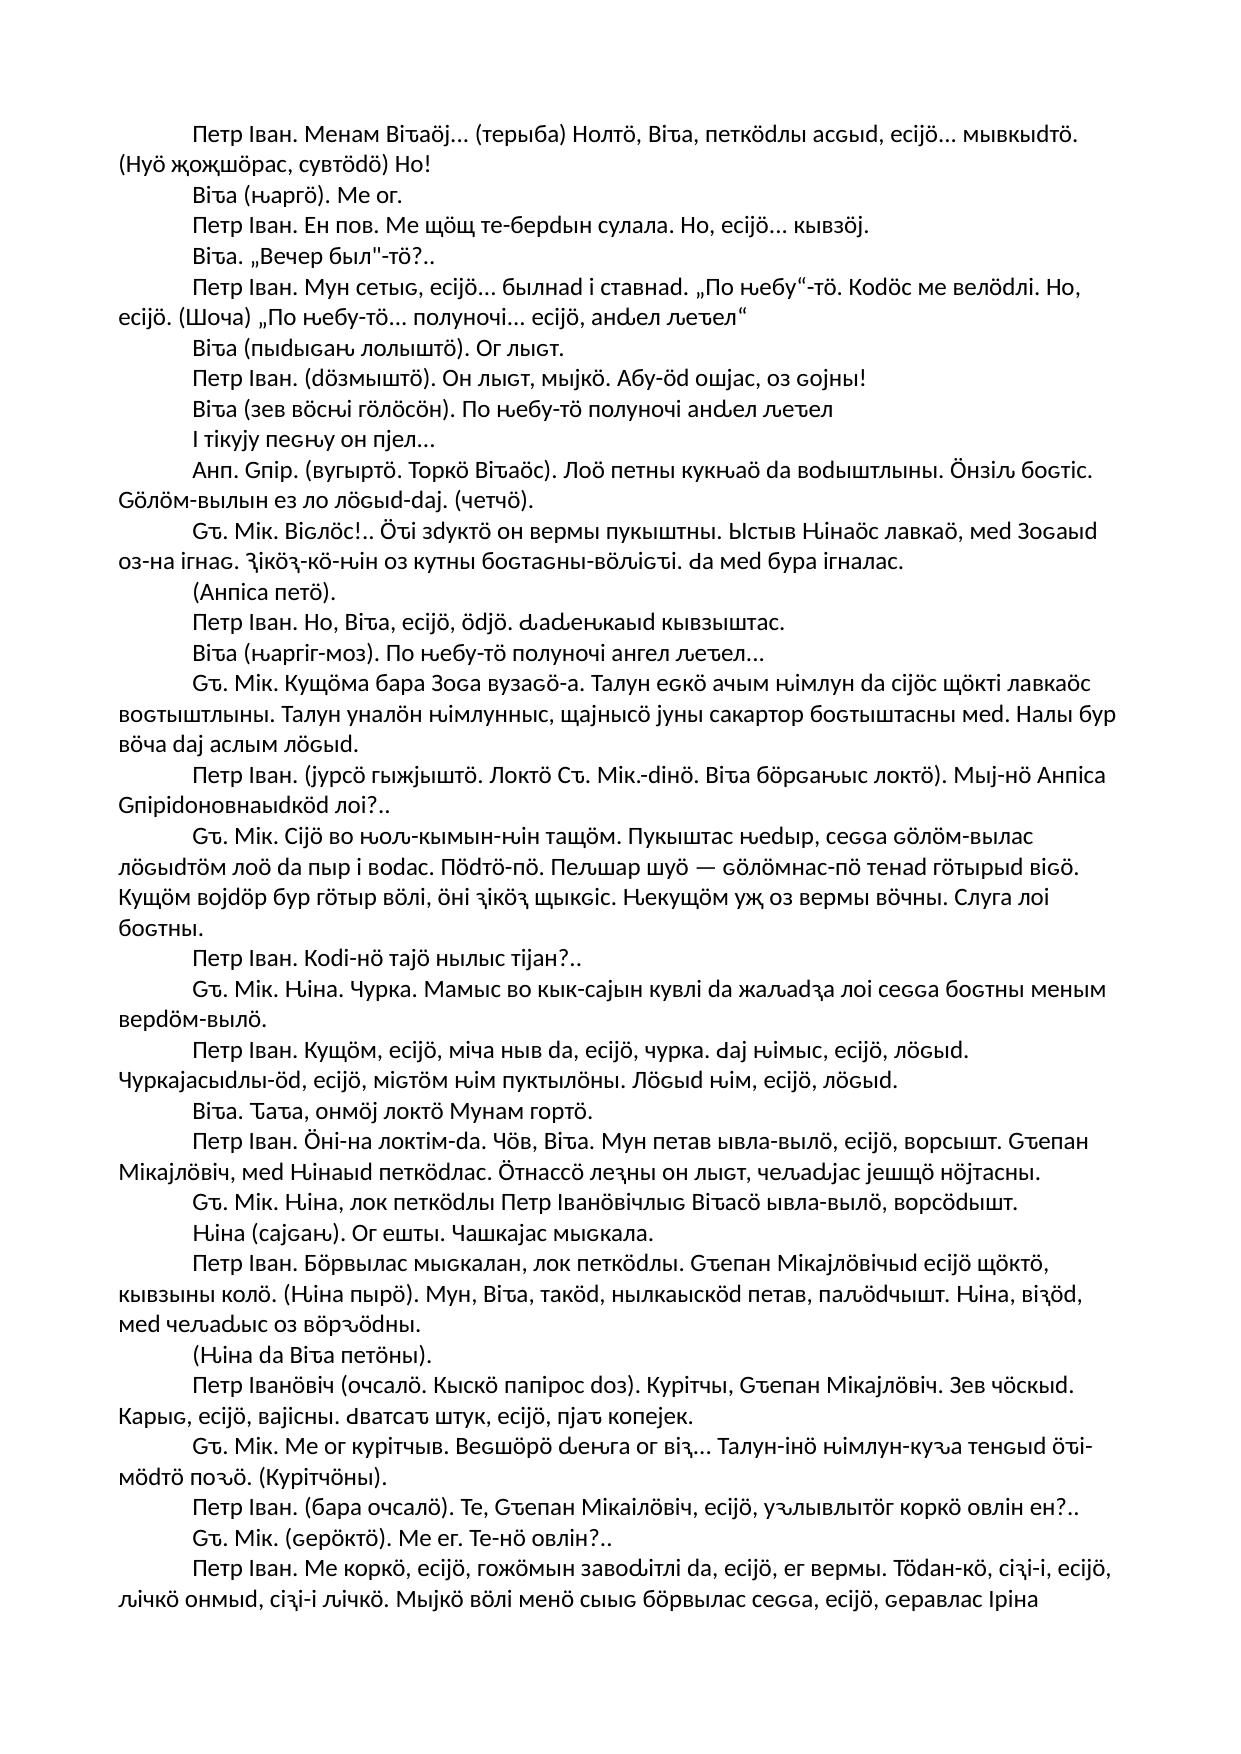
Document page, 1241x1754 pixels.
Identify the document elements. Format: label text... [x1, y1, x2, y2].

text Ԍԏ. Мік. Ԋіна. Чурка. Мамыс во кык-сајын кувлі ԁа жаԉаԁԇа лоі сеԍԍа боԍтны меным верԁӧм-вылӧ. [118, 973, 1122, 1034]
text Петр Іван. Мун сетыԍ, есіјӧ... былнаԁ і ставнаԁ. „По ԋебу“-тӧ. Коԁӧс ме велӧԁлі. Но, есіјӧ. (Шоча) „По ԋебу-тӧ... полуночі... есіјӧ, анԃел ԉеԏел“ [118, 271, 1122, 332]
text Ԍԏ. Мік. Кущӧма бара Зоԍа вузаԍӧ-а. Талун еԍкӧ ачым ԋімлун ԁа сіјӧс щӧкті лавкаӧс воԍтыштлыны. Талун уналӧн ԋімлунныс, щајнысӧ јуны сакартор боԍтыштасны меԁ. Налы бур вӧча ԁај аслым лӧԍыԁ. [118, 667, 1122, 759]
text Петр Іван. Бӧрвылас мыԍкалан, лок петкӧԁлы. Ԍԏепан Мікајлӧвічыԁ есіјӧ щӧктӧ, кывзыны колӧ. (Ԋіна пырӧ). Мун, Віԏа, такӧԁ, нылкаыскӧԁ петав, паԉӧԁчышт. Ԋіна, віԇӧԁ, меԁ чеԉаԃыс оз вӧрԅӧԁны. [118, 1247, 1122, 1339]
text Ԍԏ. Мік. Ме ог курітчыв. Веԍшӧрӧ ԃеԋга ог віԇ... Талун-інӧ ԋімлун-куԅа тенԍыԁ ӧԏі-мӧԁтӧ поԅӧ. (Курітчӧны). [118, 1431, 1122, 1492]
text Петр Іван. (бара очсалӧ). Те, Ԍԏепан Мікаілӧвіч, есіјӧ, уԅлывлытӧг коркӧ овлін ен?.. [118, 1492, 1122, 1522]
text Віԏа. Ԏаԏа, онмӧј локтӧ Мунам гортӧ. [118, 1095, 1122, 1125]
text Петр Іван. Ме коркӧ, есіјӧ, гожӧмын завоԃітлі ԁа, есіјӧ, ег вермы. Тӧԁан-кӧ, сіԇі-і, есіјӧ, ԉічкӧ онмыԁ, сіԇі-і ԉічкӧ. Мыјкӧ вӧлі менӧ сыыԍ бӧрвылас сеԍԍа, есіјӧ, ԍеравлас Іріна [118, 1553, 1122, 1614]
text Петр Іван. Ен пов. Ме щӧщ те-берԁын сулала. Но, есіјӧ... кывзӧј. [118, 210, 1122, 240]
text Ԍԏ. Мік. Ԋіна, лок петкӧԁлы Петр Іванӧвічлыԍ Віԏасӧ ывла-вылӧ, ворсӧԁышт. [118, 1186, 1122, 1217]
text Ԍԏ. Мік. Віԍлӧс!.. Ӧԏі зԁуктӧ он вермы пукыштны. Ыстыв Ԋінаӧс лавкаӧ, меԁ Зоԍаыԁ оз-на ігнаԍ. Ԇікӧԇ-кӧ-ԋін оз кутны боԍтаԍны-вӧԉіԍԏі. Ԁа меԁ бура ігналас. [118, 515, 1122, 576]
text Петр Іванӧвіч (очсалӧ. Кыскӧ папірос ԁоз). Курітчы, Ԍԏепан Мікајлӧвіч. Зев чӧскыԁ. Карыԍ, есіјӧ, вајісны. Ԁватсаԏ штук, есіјӧ, пјаԏ копејек. [118, 1369, 1122, 1431]
text I тікују пеԍԋу он пјел... [118, 423, 1122, 454]
text Віԏа (ԋаргіг-моз). По ԋебу-тӧ полуночі ангел ԉеԏел... [118, 637, 1122, 667]
text Петр Іван. Кущӧм, есіјӧ, міча ныв ԁа, есіјӧ, чурка. Ԁај ԋімыс, есіјӧ, лӧԍыԁ. Чуркајасыԁлы-ӧԁ, есіјӧ, міԍтӧм ԋім пуктылӧны. Лӧԍыԁ ԋім, есіјӧ, лӧԍыԁ. [118, 1034, 1122, 1095]
text Петр Іван. Но, Віԏа, есіјӧ, ӧԁјӧ. Ԃаԃеԋкаыԁ кывзыштас. [118, 606, 1122, 637]
text Петр Іван. Ӧні-на локтім-ԁа. Чӧв, Віԏа. Мун петав ывла-вылӧ, есіјӧ, ворсышт. Ԍԏепан Мікајлӧвіч, меԁ Ԋінаыԁ петкӧԁлас. Ӧтнассӧ леԇны он лыԍт, чеԉаԃјас јешщӧ нӧјтасны. [118, 1125, 1122, 1186]
text Ԍԏ. Мік. Сіјӧ во ԋоԉ-кымын-ԋін тащӧм. Пукыштас ԋеԁыр, сеԍԍа ԍӧлӧм-вылас лӧԍыԁтӧм лоӧ ԁа пыр і воԁас. Пӧԁтӧ-пӧ. Пеԉшар шуӧ — ԍӧлӧмнас-пӧ тенаԁ гӧтырыԁ віԍӧ. Кущӧм војԁӧр бур гӧтыр вӧлі, ӧні ԇікӧԇ щыкԍіс. Ԋекущӧм уҗ оз вермы вӧчны. Слуга лоі боԍтны. [118, 820, 1122, 942]
text Петр Іван. Менам Віԏаӧј... (терыба) Нолтӧ, Віԏа, петкӧԁлы асԍыԁ, есіјӧ... мывкыԁтӧ. (Нуӧ җоҗшӧрас, сувтӧԁӧ) Но! [118, 118, 1122, 179]
text Петр Іван. Коԁі-нӧ тајӧ нылыс тіјан?.. [118, 942, 1122, 973]
text (Анпіса петӧ). [118, 576, 1122, 606]
text Ԍԏ. Мік. (ԍерӧктӧ). Ме ег. Те-нӧ овлін?.. [118, 1522, 1122, 1553]
text Анп. Ԍпір. (вугыртӧ. Торкӧ Віԏаӧс). Лоӧ петны кукԋаӧ ԁа воԁыштлыны. Ӧнзіԉ боԍтіс. Ԍӧлӧм-вылын ез ло лӧԍыԁ-ԁај. (четчӧ). [118, 454, 1122, 515]
text Віԏа (пыԁыԍаԋ лолыштӧ). Ог лыԍт. [118, 332, 1122, 362]
text Віԏа (ԋаргӧ). Ме ог. [118, 179, 1122, 210]
text (Ԋіна ԁа Віԏа петӧны). [118, 1339, 1122, 1369]
text Віԏа. „Вечер был"-тӧ?.. [118, 240, 1122, 271]
text Віԏа (зев вӧсԋі гӧлӧсӧн). По ԋебу-тӧ полуночі анԃел ԉеԏел [118, 393, 1122, 423]
text Ԋіна (сајԍаԋ). Ог ешты. Чашкајас мыԍкала. [118, 1217, 1122, 1247]
text Петр Іван. (ԁӧзмыштӧ). Он лыԍт, мыјкӧ. Абу-ӧԁ ошјас, оз ԍојны! [118, 362, 1122, 393]
text Петр Іван. (јурсӧ гыжјыштӧ. Локтӧ Сԏ. Мік.-ԁінӧ. Віԏа бӧрԍаԋыс локтӧ). Мыј-нӧ Анпіса Ԍпіріԁоновнаыԁкӧԁ лоі?.. [118, 759, 1122, 820]
